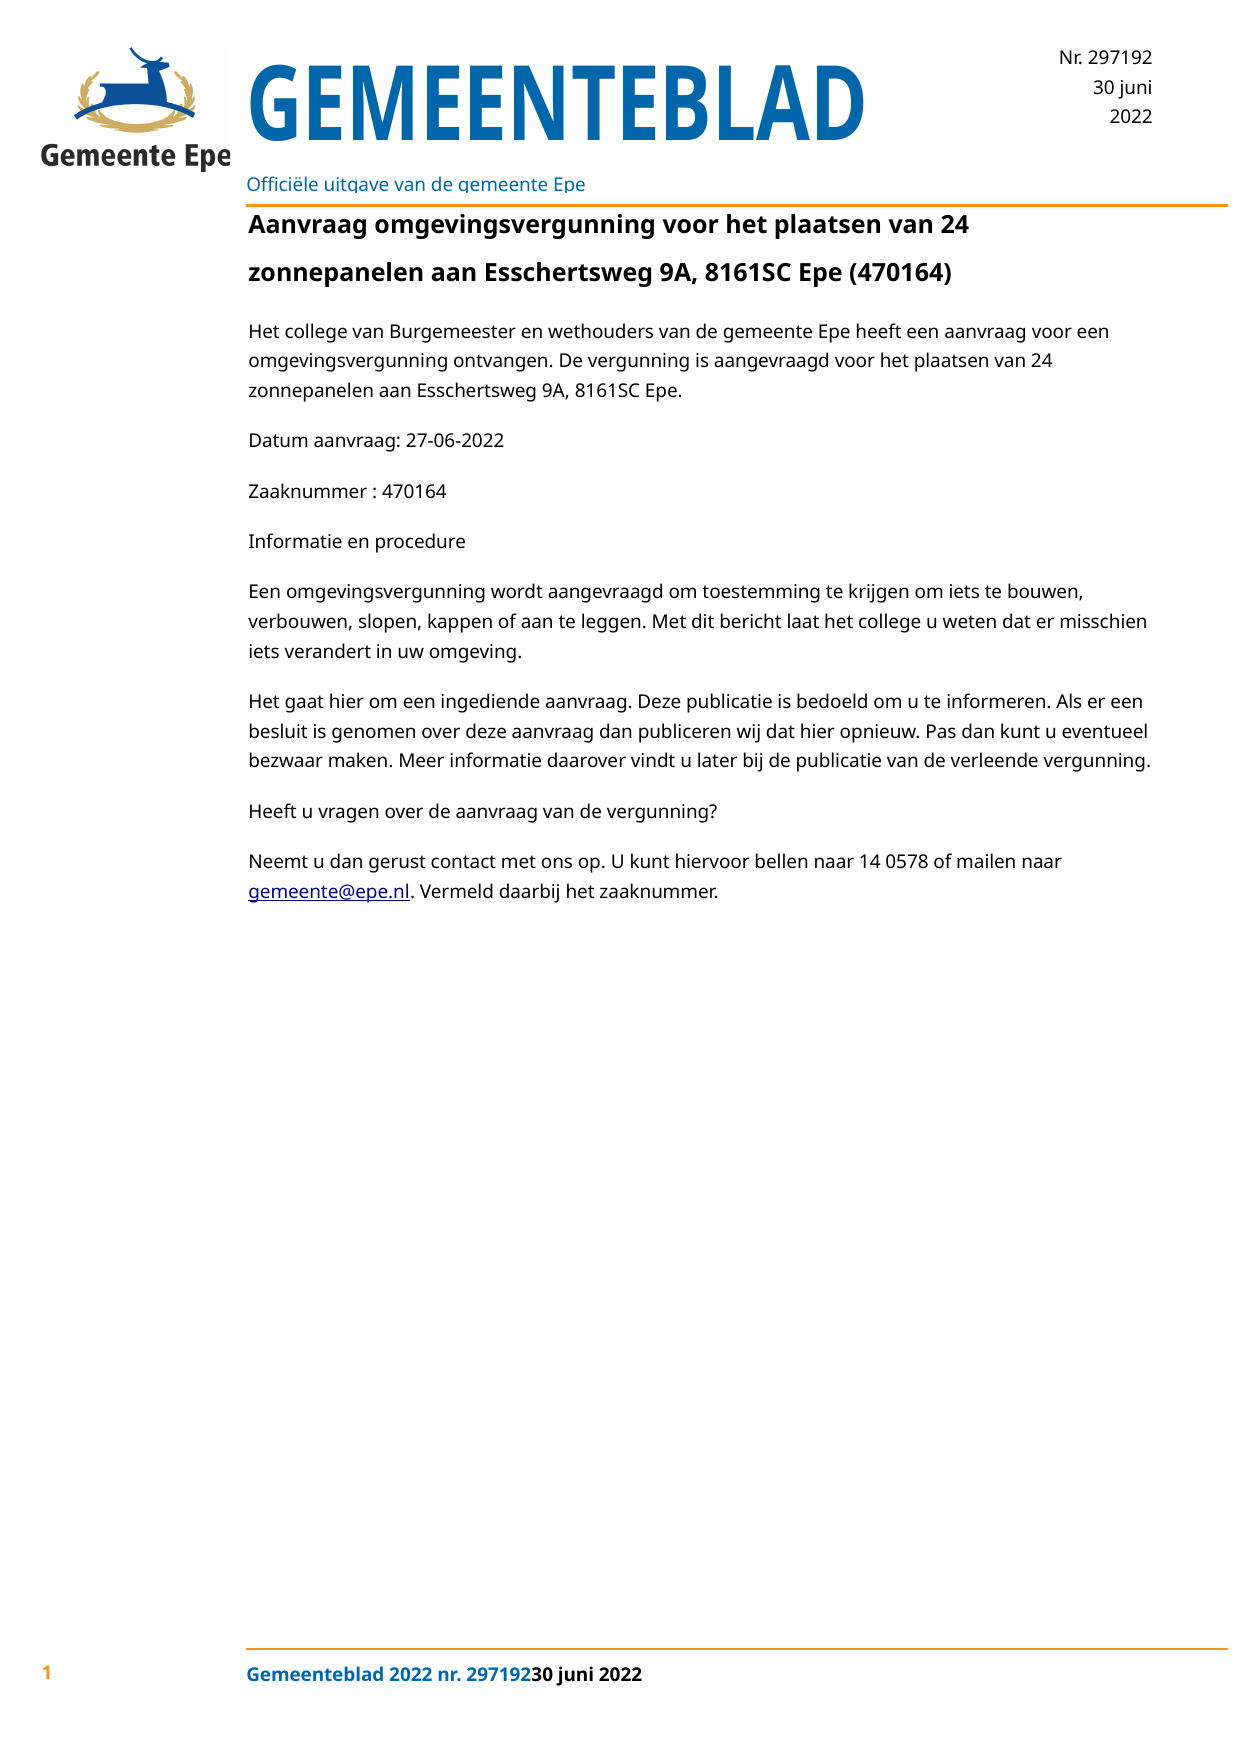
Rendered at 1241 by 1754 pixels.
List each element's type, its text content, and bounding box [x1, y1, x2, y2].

text Aanvraag omgevingsvergunning voor het plaatsen van 24 zonnepanelen aan Esschertsweg 9A, 8161SC Epe (470164) [248, 207, 1152, 288]
text Neemt u dan gerust contact met ons op. U kunt hiervoor bellen naar 14 0578 of mailen naar gemeente@epe.nl. Vermeld daarbij het zaaknummer. [248, 848, 1152, 904]
text Informatie en procedure [248, 528, 1152, 554]
text Heeft u vragen over de aanvraag van de vergunning? [248, 798, 1152, 824]
text Het gaat hier om een ingediende aanvraag. Deze publicatie is bedoeld om u te informeren. Als er een besluit is genomen over deze aanvraag dan publiceren wij dat hier opnieuw. Pas dan kunt u eventueel bezwaar maken. Meer informatie daarover vindt u later bij de publicatie van de verleende vergunning. [248, 688, 1152, 773]
picture [41, 47, 231, 172]
text Datum aanvraag: 27-06-2022 [248, 427, 1152, 453]
text Het college van Burgemeester en wethouders van de gemeente Epe heeft een aanvraag voor een omgevingsvergunning ontvangen. De vergunning is aangevraagd voor het plaatsen van 24 zonnepanelen aan Esschertsweg 9A, 8161SC Epe. [248, 318, 1152, 403]
text Een omgevingsvergunning wordt aangevraagd om toestemming te krijgen om iets te bouwen, verbouwen, slopen, kappen of aan te leggen. Met dit bericht laat het college u weten dat er misschien iets verandert in uw omgeving. [248, 579, 1152, 664]
text Zaaknummer : 470164 [248, 478, 1152, 504]
